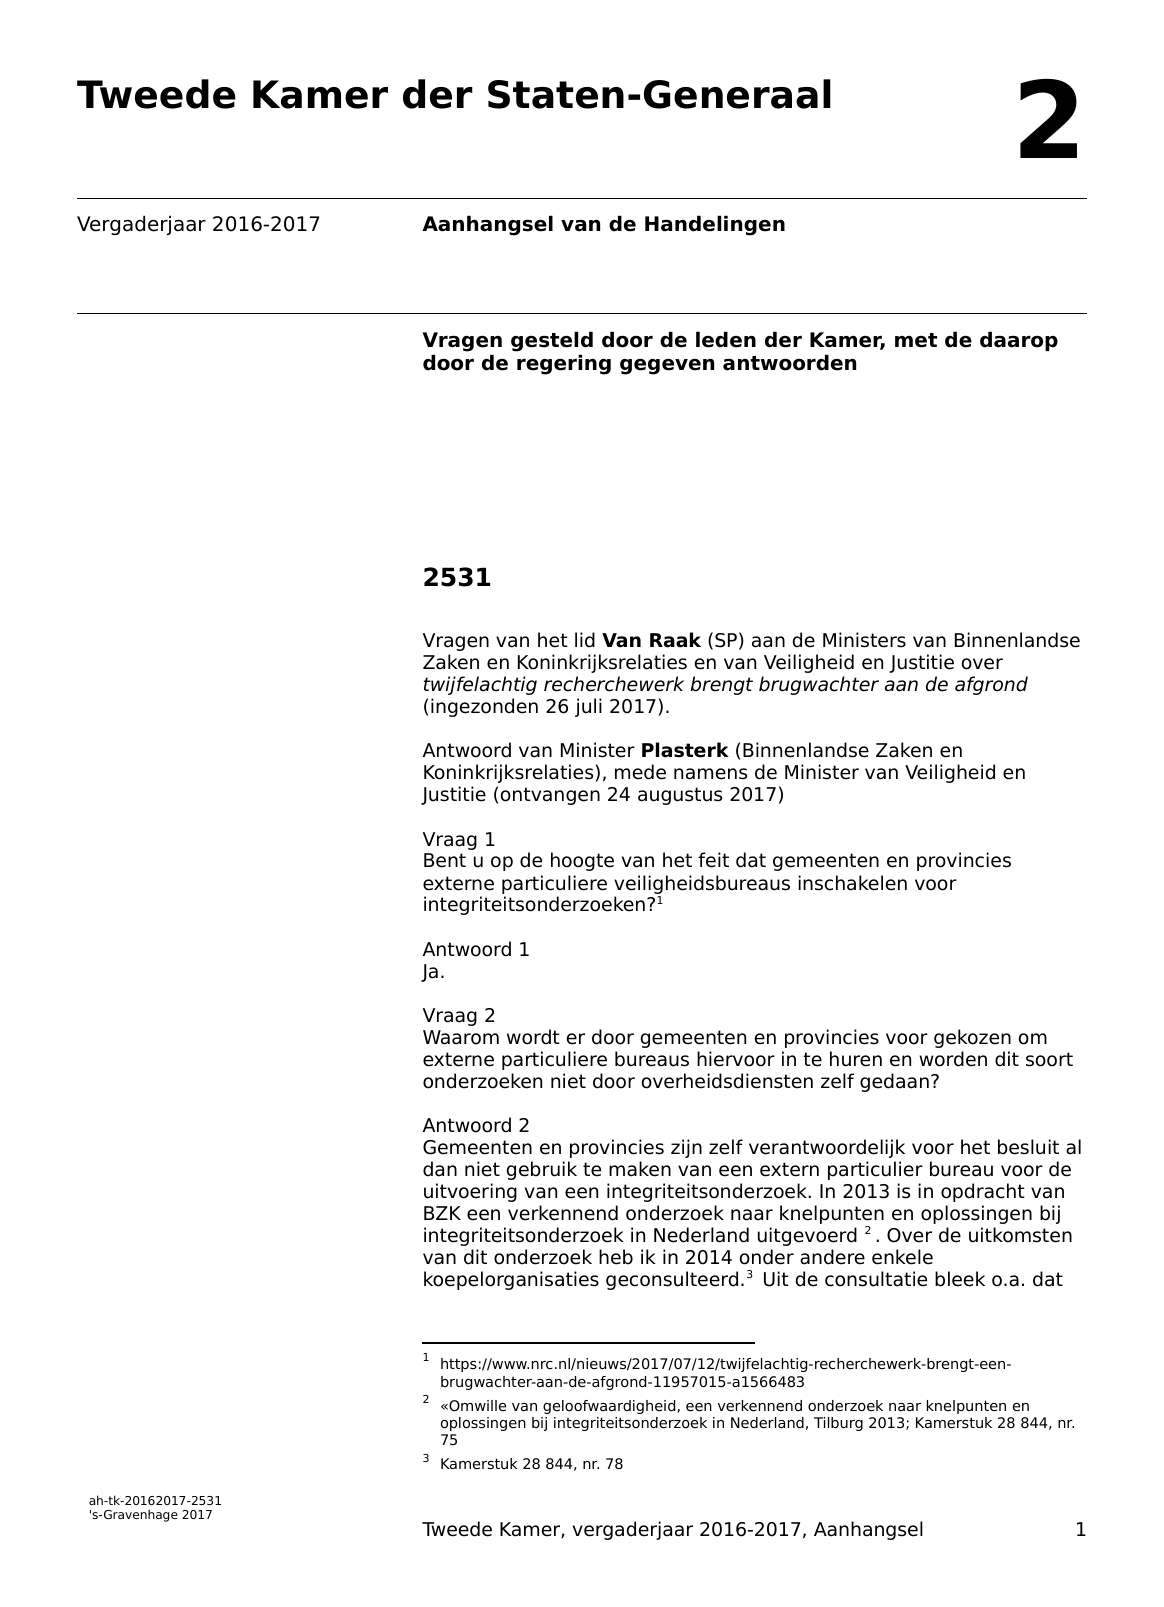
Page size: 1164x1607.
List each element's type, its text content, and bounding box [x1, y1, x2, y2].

text Waarom wordt er door gemeenten en provincies voor gekozen om externe particuliere bureaus hiervoor in te huren en worden dit soort onderzoeken niet door overheidsdiensten zelf gedaan? [422, 1027, 1087, 1093]
text https://www.nrc.nl/nieuws/2017/07/12/twijfelachtig-recherchewerk-brengt-een-brugwachter-aan-de-afgrond-11957015-a1566483 [422, 1352, 1087, 1391]
text 's-Gravenhage 2017 [88, 1508, 323, 1522]
text Vraag 1 [422, 828, 1087, 850]
text Vraag 2 [422, 1005, 1087, 1027]
text «Omwille van geloofwaardigheid, een verkennend onderzoek naar knelpunten en oplossingen bij integriteitsonderzoek in Nederland, Tilburg 2013; Kamerstuk 28 844, nr. 75 [422, 1393, 1087, 1449]
text Ja. [422, 961, 1087, 982]
text Bent u op de hoogte van het feit dat gemeenten en provincies externe particuliere veiligheidsbureaus inschakelen voor integriteitsonderzoeken? [422, 850, 1087, 916]
text Antwoord 2 [422, 1115, 1087, 1137]
text Antwoord van Minister Plasterk (Binnenlandse Zaken en Koninkrijksrelaties), mede namens de Minister van Veiligheid en Justitie (ontvangen 24 augustus 2017) [422, 740, 1087, 806]
text ah-tk-20162017-2531 [88, 1494, 323, 1508]
text Kamerstuk 28 844, nr. 78 [422, 1452, 1087, 1474]
table_cell Vragen gesteld door de leden der Kamer, met de daarop door de regering gegeven antwoorden [422, 314, 1087, 375]
table_cell Aanhangsel van de Handelingen [422, 199, 1087, 313]
table_header Tweede Kamer der Staten-Generaal [77, 59, 886, 198]
text Gemeenten en provincies zijn zelf verantwoordelijk voor het besluit al dan niet gebruik te maken van een extern particulier bureau voor de uitvoering van een integriteitsonderzoek. In 2013 is in opdracht van BZK een verkennend onderzoek naar knelpunten en oplossingen bij integriteitsonderzoek in Nederland uitgevoerd . Over de uitkomsten van dit onderzoek heb ik in 2014 onder andere enkele koepelorganisaties geconsulteerd. Uit de consultatie bleek o.a. dat [422, 1137, 1087, 1291]
text Antwoord 1 [422, 938, 1087, 961]
text 2531 [422, 563, 1087, 592]
table_cell Vergaderjaar 2016-2017 [77, 199, 422, 313]
table_cell [77, 314, 422, 375]
text Vragen van het lid Van Raak (SP) aan de Ministers van Binnenlandse Zaken en Koninkrijksrelaties en van Veiligheid en Justitie over twijfelachtig recherchewerk brengt brugwachter aan de afgrond (ingezonden 26 juli 2017). [422, 630, 1087, 718]
table_header 2 [886, 59, 1087, 198]
